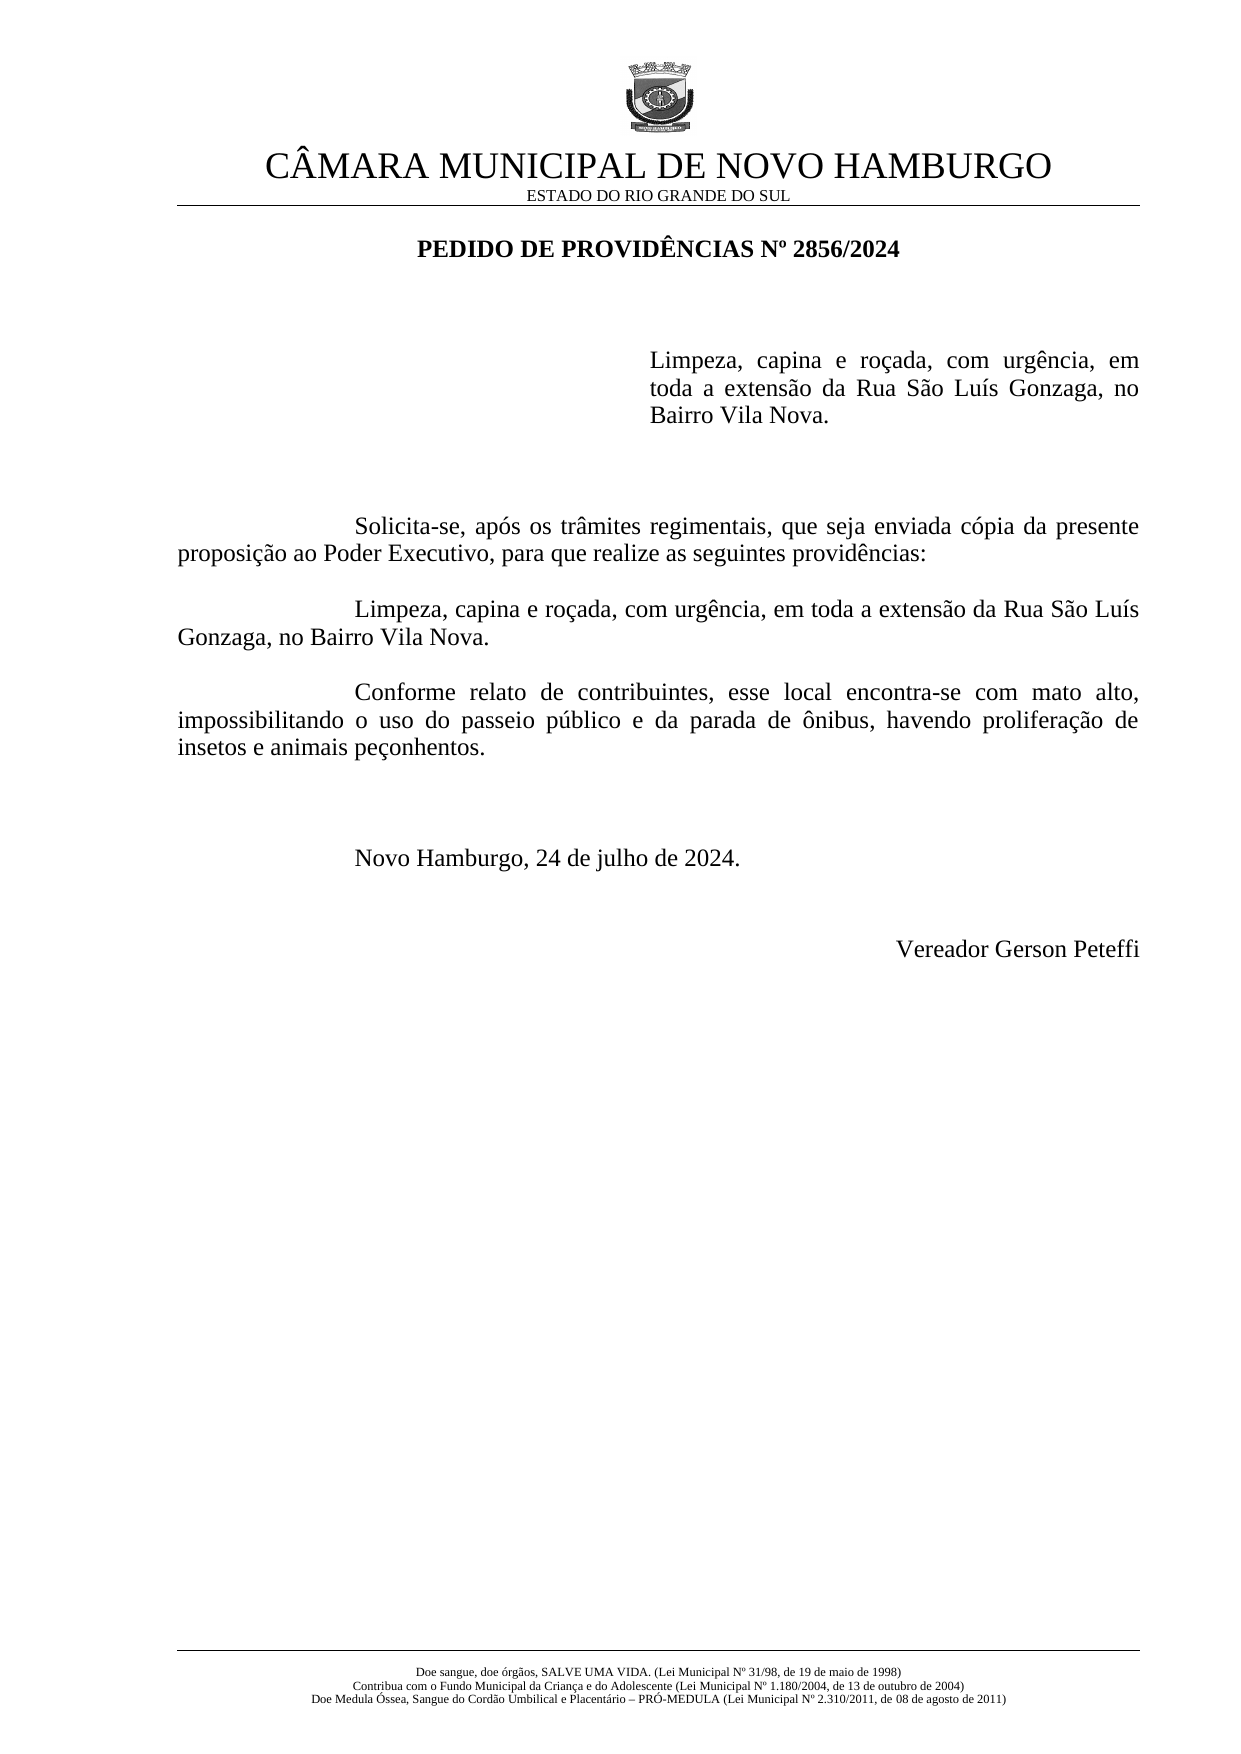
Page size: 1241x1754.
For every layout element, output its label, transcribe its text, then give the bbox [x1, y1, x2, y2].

text Limpeza, capina e roçada, com urgência, em toda a extensão da Rua São Luís Gonzaga, no Bairro Vila Nova. [177, 595, 1140, 650]
text Novo Hamburgo, 24 de julho de 2024. [177, 844, 1140, 872]
text Limpeza, capina e roçada, com urgência, em toda a extensão da Rua São Luís Gonzaga, no Bairro Vila Nova. [649, 346, 1140, 429]
text Conforme relato de contribuintes, esse local encontra-se com mato alto, impossibilitando o uso do passeio público e da parada de ônibus, havendo proliferação de insetos e animais peçonhentos. [177, 678, 1140, 761]
text Solicita-se, após os trâmites regimentais, que seja enviada cópia da presente proposição ao Poder Executivo, para que realize as seguintes providências: [177, 512, 1140, 567]
text Vereador Gerson Peteffi [177, 935, 1140, 963]
text PEDIDO DE PROVIDÊNCIAS Nº 2856/2024 [177, 236, 1140, 263]
